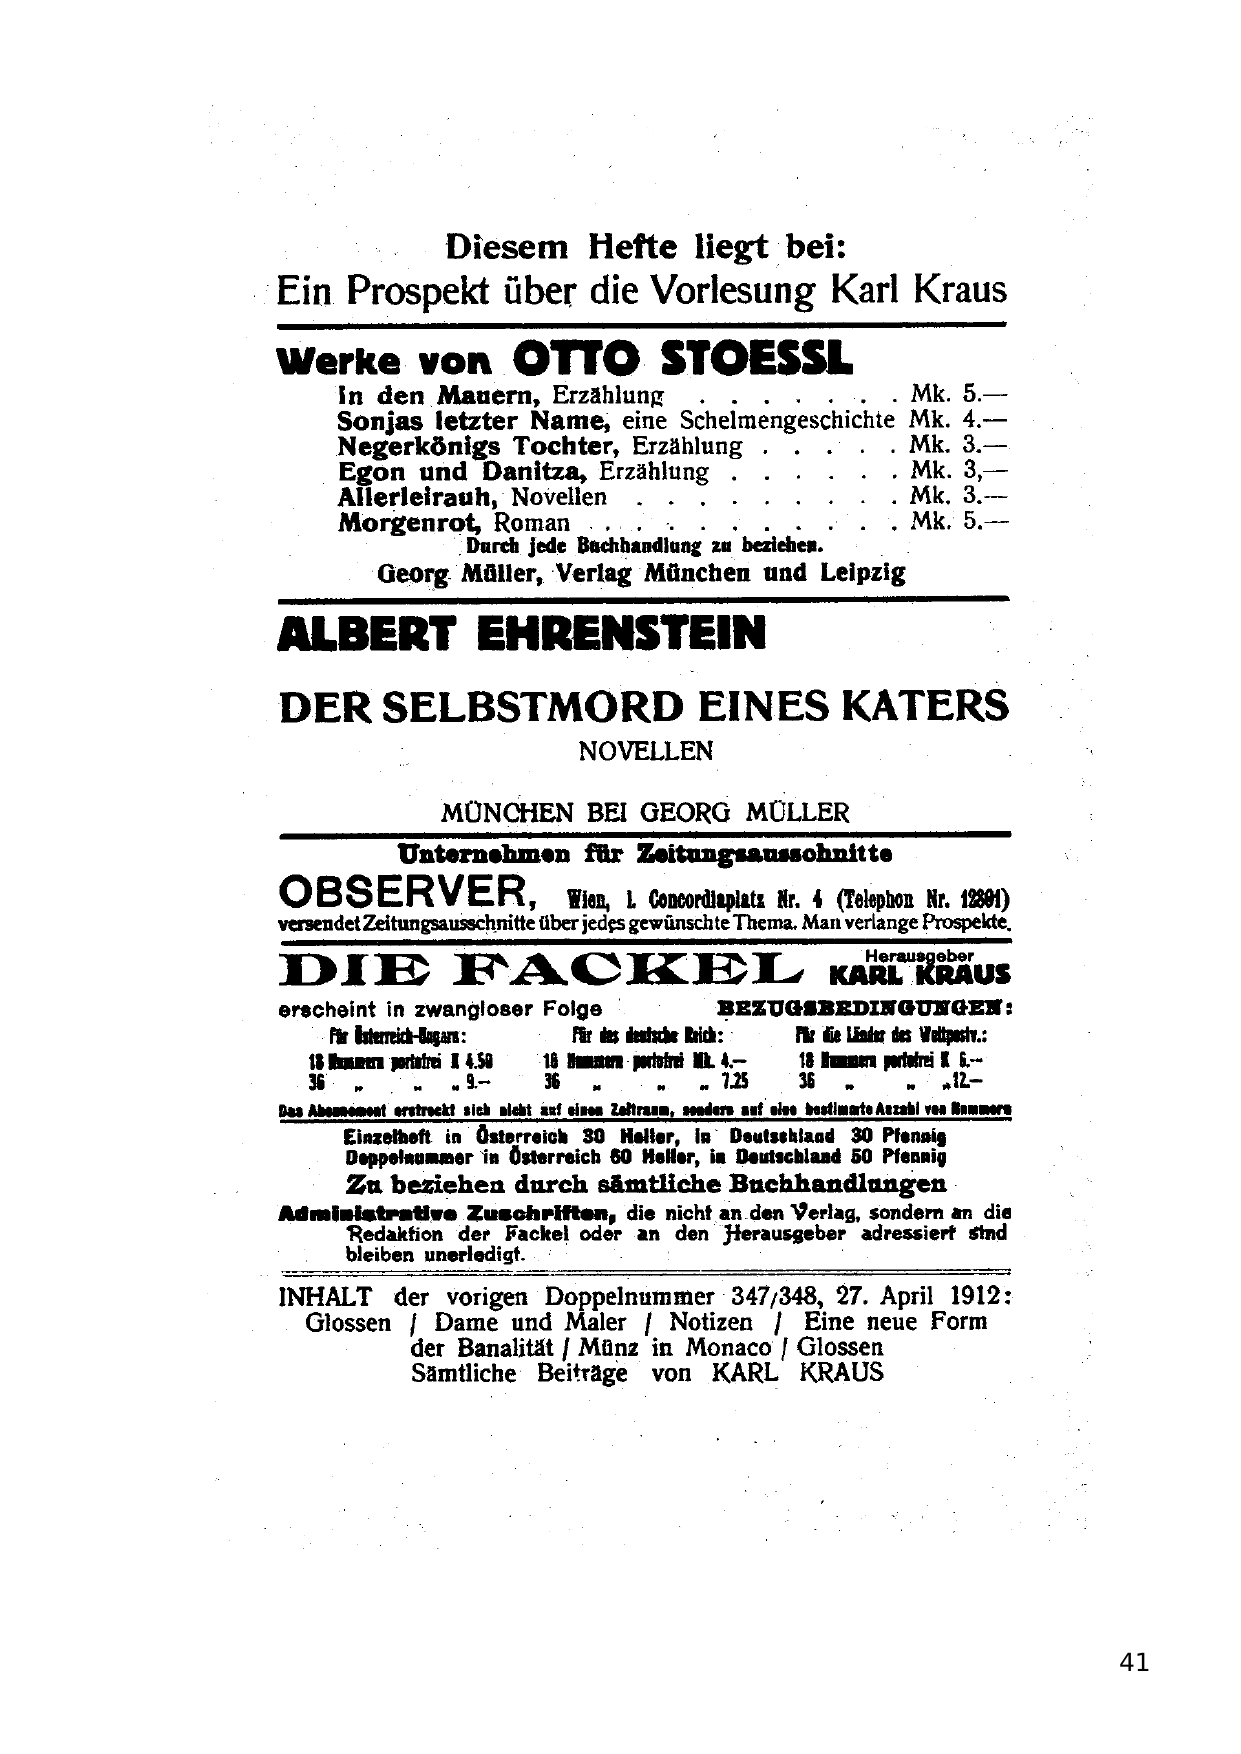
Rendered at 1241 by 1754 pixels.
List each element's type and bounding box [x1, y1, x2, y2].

picture [207, 104, 1093, 1549]
